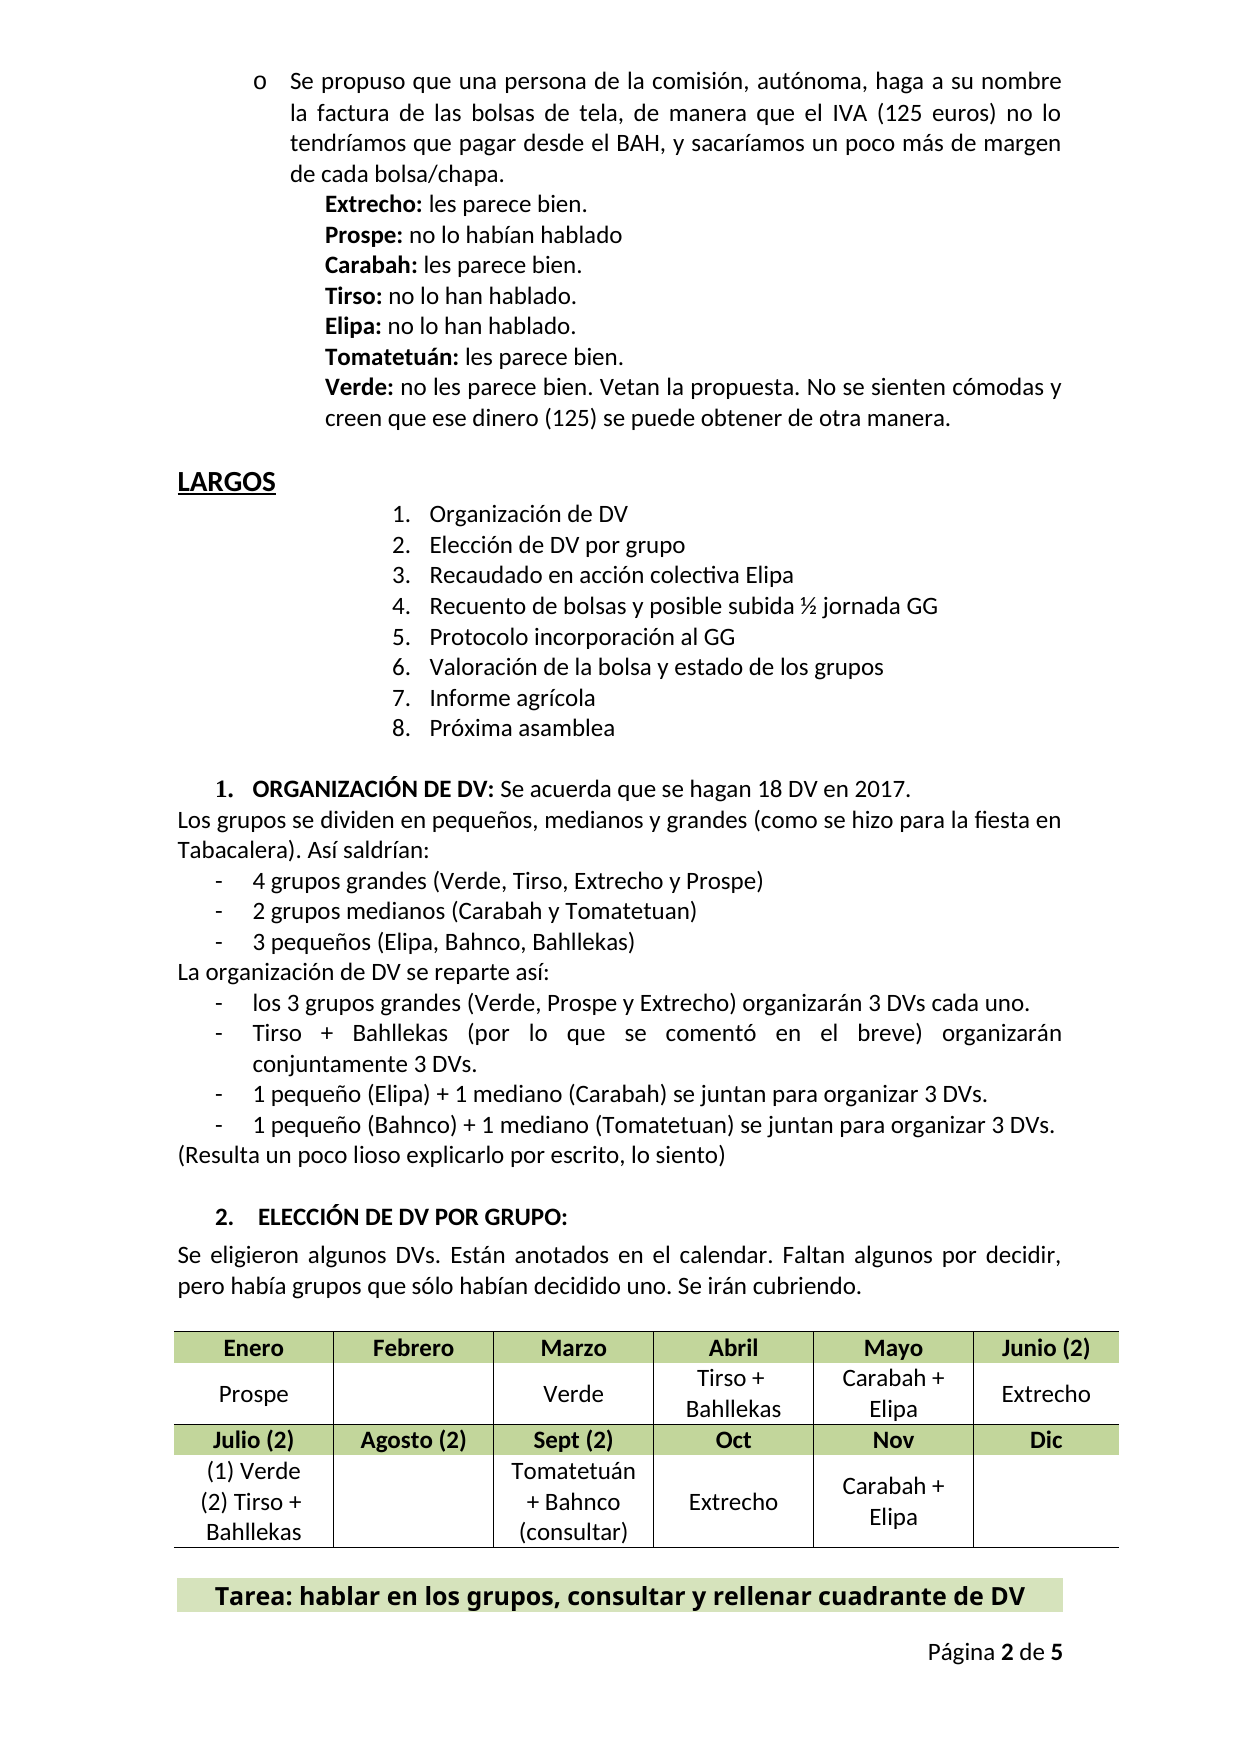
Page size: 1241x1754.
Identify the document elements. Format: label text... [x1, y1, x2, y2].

table_cell Oct [654, 1425, 813, 1455]
table_header Junio (2) [974, 1332, 1119, 1363]
text Prospe: no lo habían hablado [325, 219, 1063, 249]
table_cell Julio (2) [174, 1425, 333, 1455]
table_cell Carabah + Elipa [814, 1363, 973, 1424]
table_cell Sept (2) [494, 1425, 653, 1455]
table_cell [334, 1363, 493, 1424]
text Elipa: no lo han hablado. [325, 310, 1063, 341]
list Elección de DV por grupo [348, 529, 1063, 560]
table_cell (1) Verde (2) Tirso + Bahllekas [174, 1455, 333, 1547]
table_cell Extrecho [654, 1455, 813, 1547]
table_header Mayo [814, 1332, 973, 1363]
list 1 pequeño (Elipa) + 1 mediano (Carabah) se juntan para organizar 3 DVs. [215, 1078, 1063, 1109]
table_cell [334, 1455, 493, 1547]
list Valoración de la bolsa y estado de los grupos [348, 651, 1063, 682]
list 3 pequeños (Elipa, Bahnco, Bahllekas) [215, 926, 1063, 956]
list 1 pequeño (Bahnco) + 1 mediano (Tomatetuan) se juntan para organizar 3 DVs. [215, 1109, 1063, 1139]
list ELECCIÓN DE DV POR GRUPO: [215, 1201, 1063, 1231]
table_cell Tirso + Bahllekas [654, 1363, 813, 1424]
list Se propuso que una persona de la comisión, autónoma, haga a su nombre la factura de las bolsas de tela, de manera que el IVA (125 euros) no lo tendríamos que pagar desde el BAH, y sacaríamos un poco más de margen de cada bolsa/chapa. [252, 65, 1063, 188]
table_cell Agosto (2) [334, 1425, 493, 1455]
text LARGOS [177, 463, 1063, 499]
list 2 grupos medianos (Carabah y Tomatetuan) [215, 895, 1063, 926]
list Tirso + Bahllekas (por lo que se comentó en el breve) organizarán conjuntamente 3 DVs. [215, 1017, 1063, 1078]
table_cell Tomatetuán + Bahnco (consultar) [494, 1455, 653, 1547]
table_cell Extrecho [974, 1363, 1119, 1424]
list Protocolo incorporación al GG [348, 621, 1063, 651]
list los 3 grupos grandes (Verde, Prospe y Extrecho) organizarán 3 DVs cada uno. [215, 987, 1063, 1017]
text Se eligieron algunos DVs. Están anotados en el calendar. Faltan algunos por decidir, pero había grupos que sólo habían decidido uno. Se irán cubriendo. [177, 1239, 1063, 1301]
table_cell [974, 1455, 1119, 1547]
list Organización de DV [348, 499, 1063, 529]
table_header Marzo [494, 1332, 653, 1363]
text Carabah: les parece bien. [325, 249, 1063, 280]
table_cell Dic [974, 1425, 1119, 1455]
text Tomatetuán: les parece bien. [325, 341, 1063, 371]
table_cell Nov [814, 1425, 973, 1455]
text Tarea: hablar en los grupos, consultar y rellenar cuadrante de DV [177, 1578, 1063, 1612]
list Recuento de bolsas y posible subida ½ jornada GG [348, 590, 1063, 621]
table_cell Prospe [174, 1363, 333, 1424]
table_cell Carabah + Elipa [814, 1455, 973, 1547]
list Recaudado en acción colectiva Elipa [348, 560, 1063, 590]
text (Resulta un poco lioso explicarlo por escrito, lo siento) [177, 1139, 1063, 1170]
table_header Abril [654, 1332, 813, 1363]
list Informe agrícola [348, 682, 1063, 712]
text Los grupos se dividen en pequeños, medianos y grandes (como se hizo para la fiesta en Tabacalera). Así saldrían: [177, 804, 1063, 865]
text Extrecho: les parece bien. [325, 188, 1063, 219]
table_cell Verde [494, 1363, 653, 1424]
list Próxima asamblea [348, 712, 1063, 743]
list 4 grupos grandes (Verde, Tirso, Extrecho y Prospe) [215, 865, 1063, 895]
table_header Febrero [334, 1332, 493, 1363]
table_header Enero [174, 1332, 333, 1363]
list ORGANIZACIÓN DE DV: Se acuerda que se hagan 18 DV en 2017. [215, 773, 1063, 804]
text Tirso: no lo han hablado. [325, 280, 1063, 310]
text Verde: no les parece bien. Vetan la propuesta. No se sienten cómodas y creen que ese dinero (125) se puede obtener de otra manera. [325, 371, 1063, 432]
text La organización de DV se reparte así: [177, 956, 1063, 987]
